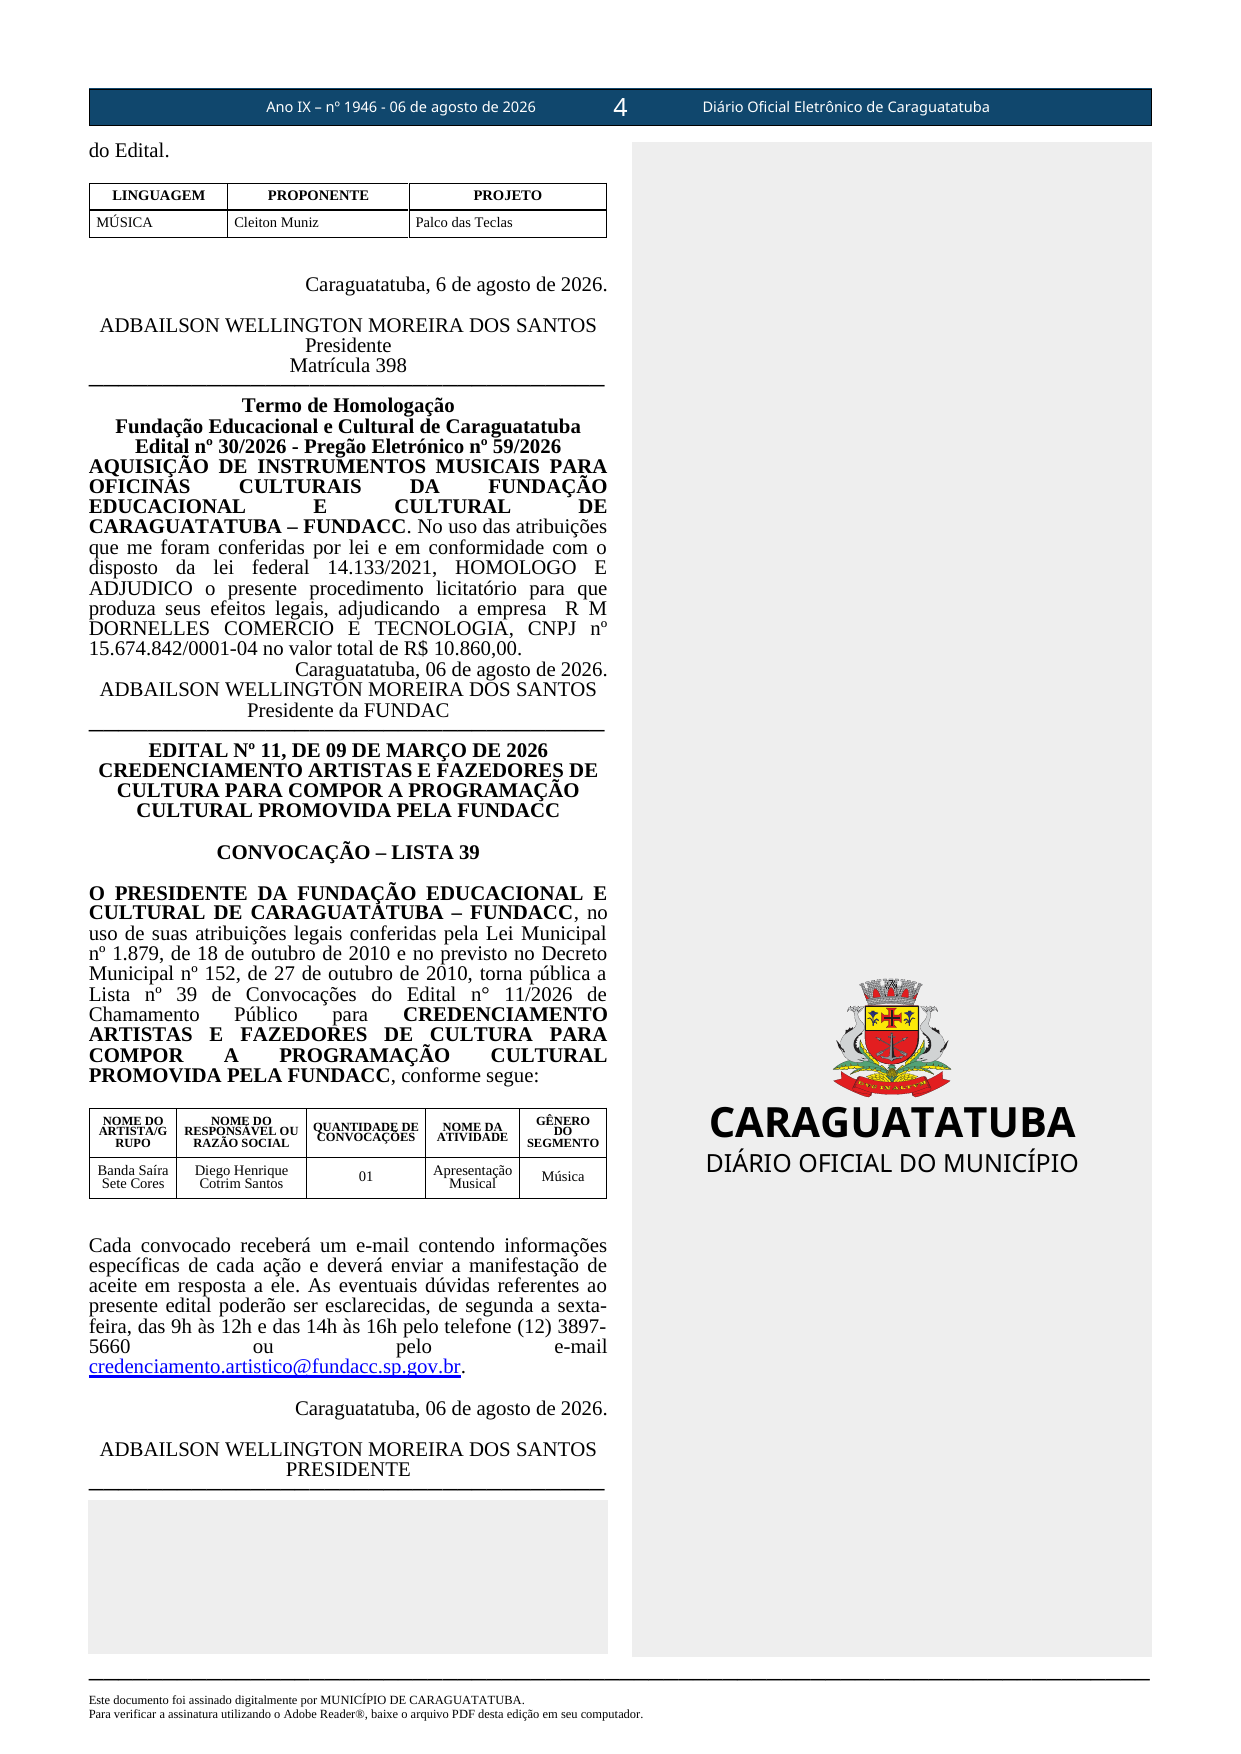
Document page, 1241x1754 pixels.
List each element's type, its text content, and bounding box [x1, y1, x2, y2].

table_cell Diego Henrique Cotrim Santos [177, 1158, 306, 1198]
text O PRESIDENTE DA FUNDAÇÃO EDUCACIONAL E CULTURAL DE CARAGUATATUBA – FUNDACC, no uso de suas atribuições legais conferidas pela Lei Municipal nº 1.879, de 18 de outubro de 2010 e no previsto no Decreto Municipal nº 152, de 27 de outubro de 2010, torna pública a Lista nº 39 de Convocações do Edital n° 11/2026 de Chamamento Público para CREDENCIAMENTO ARTISTAS E FAZEDORES DE CULTURA PARA COMPOR A PROGRAMAÇÃO CULTURAL PROMOVIDA PELA FUNDACC, conforme segue: [88, 884, 608, 1087]
text CONVOCAÇÃO – LISTA 39 [88, 843, 608, 863]
text AQUISIÇÃO DE INSTRUMENTOS MUSICAIS PARA OFICINAS CULTURAIS DA FUNDAÇÃO EDUCACIONAL E CULTURAL DE CARAGUATATUBA – FUNDACC. No uso das atribuições que me foram conferidas por lei e em conformidade com o disposto da lei federal 14.133/2021, HOMOLOGO E ADJUDICO o presente procedimento licitatório para que produza seus efeitos legais, adjudicando a empresa R M DORNELLES COMERCIO E TECNOLOGIA, CNPJ nº 15.674.842/0001-04 no valor total de R$ 10.860,00. [88, 457, 608, 660]
text Presidente da FUNDAC [88, 701, 608, 721]
table_header LINGUAGEM [90, 184, 227, 209]
text Caraguatatuba, 6 de agosto de 2026. [88, 275, 608, 295]
text ─────────────────────────────────── [88, 721, 608, 741]
text DIÁRIO OFICIAL DO MUNICÍPIO [632, 1148, 1152, 1179]
table_cell Cleiton Muniz [228, 211, 408, 237]
table_cell Banda Saíra Sete Cores [90, 1158, 176, 1198]
text ─────────────────────────────────── [88, 377, 608, 397]
table_header NOME DA ATIVIDADE [426, 1109, 519, 1157]
text Caraguatatuba, 06 de agosto de 2026. [88, 1399, 608, 1419]
table_header QUANTIDADE DE CONVOCAÇÕES [307, 1109, 425, 1157]
table_header NOME DO ARTISTA/GRUPO [90, 1109, 176, 1157]
text Fundação Educacional e Cultural de Caraguatatuba [88, 417, 608, 437]
text Presidente [88, 336, 608, 356]
table_header GÊNERO DO SEGMENTO [520, 1109, 606, 1157]
table_cell MÚSICA [90, 211, 227, 237]
text Edital nº 30/2026 - Pregão Eletrónico nº 59/2026 [88, 437, 608, 457]
table_cell Música [520, 1158, 606, 1198]
table_header PROPONENTE [228, 184, 408, 209]
text ADBAILSON WELLINGTON MOREIRA DOS SANTOS [88, 1440, 608, 1460]
text ADBAILSON WELLINGTON MOREIRA DOS SANTOS [88, 316, 608, 336]
text ADBAILSON WELLINGTON MOREIRA DOS SANTOS [88, 681, 608, 701]
text ─────────────────────────────────── [88, 1480, 608, 1500]
table_cell 01 [307, 1158, 425, 1198]
text PRESIDENTE [88, 1460, 608, 1480]
text EDITAL Nº 11, DE 09 DE MARÇO DE 2026 CREDENCIAMENTO ARTISTAS E FAZEDORES DE CULTURA PARA COMPOR A PROGRAMAÇÃO CULTURAL PROMOVIDA PELA FUNDACC [88, 741, 608, 822]
text do Edital. [88, 142, 608, 162]
table_header PROJETO [410, 184, 606, 209]
text Cada convocado receberá um e-mail contendo informações específicas de cada ação e deverá enviar a manifestação de aceite em resposta a ele. As eventuais dúvidas referentes ao presente edital poderão ser esclarecidas, de segunda a sexta-feira, das 9h às 12h e das 14h às 16h pelo telefone (12) 3897-5660 ou pelo e-mail credenciamento.artistico@fundacc.sp.gov.br. [88, 1236, 608, 1378]
table_cell Apresentação Musical [426, 1158, 519, 1198]
text Matrícula 398 [88, 356, 608, 377]
text Caraguatatuba, 06 de agosto de 2026. [88, 660, 608, 681]
text Termo de Homologação [88, 397, 608, 417]
text CARAGUATATUBA [632, 1097, 1152, 1148]
table_cell Palco das Teclas [410, 211, 606, 237]
table_header NOME DO RESPONSÁVEL OU RAZÃO SOCIAL [177, 1109, 306, 1157]
